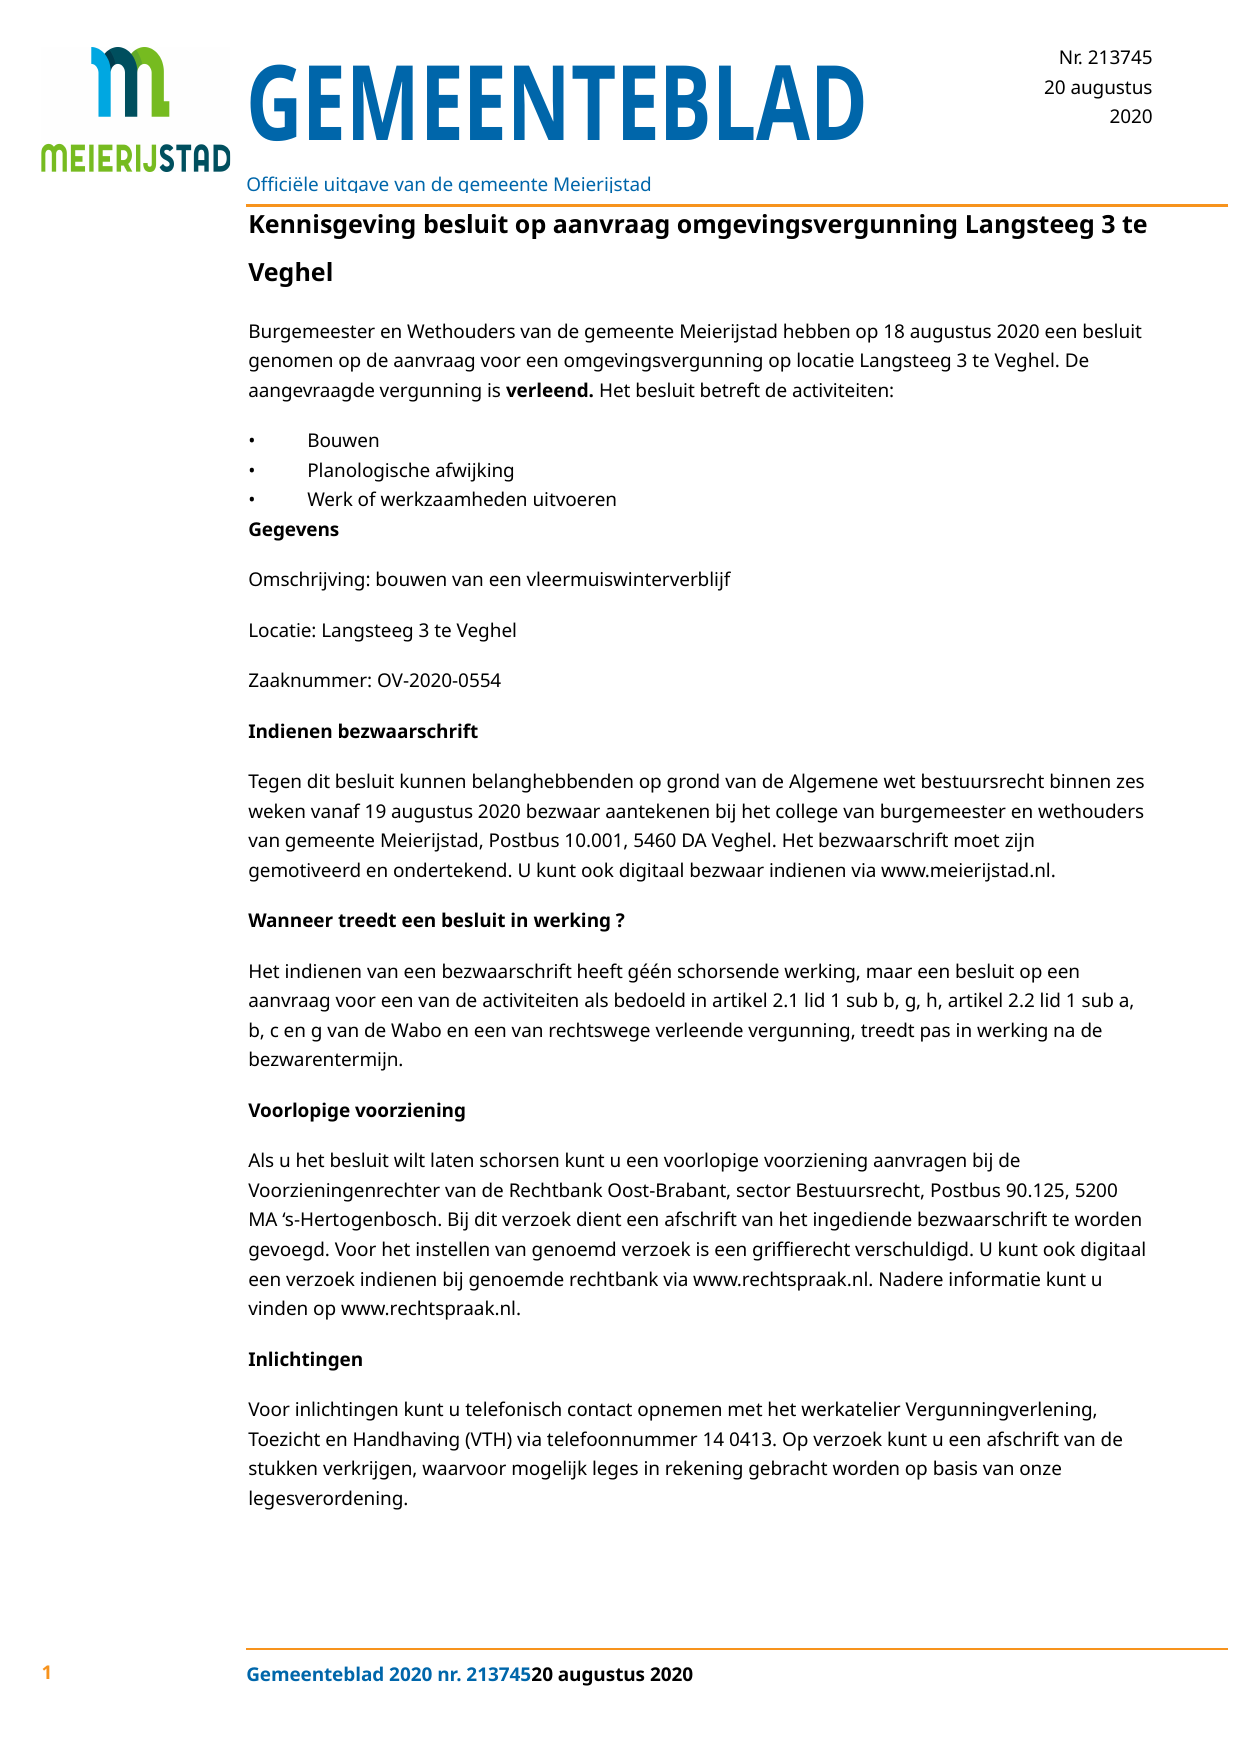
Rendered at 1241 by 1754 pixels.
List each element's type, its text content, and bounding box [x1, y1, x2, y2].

text Zaaknummer: OV-2020-0554 [248, 667, 1152, 693]
text Tegen dit besluit kunnen belanghebbenden op grond van de Algemene wet bestuursrecht binnen zes weken vanaf 19 augustus 2020 bezwaar aantekenen bij het college van burgemeester en wethouders van gemeente Meierijstad, Postbus 10.001, 5460 DA Veghel. Het bezwaarschrift moet zijn gemotiveerd en ondertekend. U kunt ook digitaal bezwaar indienen via www.meierijstad.nl. [248, 768, 1152, 883]
text Kennisgeving besluit op aanvraag omgevingsvergunning Langsteeg 3 te Veghel [248, 207, 1152, 288]
text Als u het besluit wilt laten schorsen kunt u een voorlopige voorziening aanvragen bij de Voorzieningenrechter van de Rechtbank Oost-Brabant, sector Bestuursrecht, Postbus 90.125, 5200 MA ‘s-Hertogenbosch. Bij dit verzoek dient een afschrift van het ingediende bezwaarschrift te worden gevoegd. Voor het instellen van genoemd verzoek is een griffierecht verschuldigd. U kunt ook digitaal een verzoek indienen bij genoemde rechtbank via www.rechtspraak.nl. Nadere informatie kunt u vinden op www.rechtspraak.nl. [248, 1147, 1152, 1321]
text Wanneer treedt een besluit in werking ? [248, 907, 1152, 933]
text Voorlopige voorziening [248, 1097, 1152, 1123]
text Omschrijving: bouwen van een vleermuiswinterverblijf [248, 567, 1152, 592]
list Werk of werkzaamheden uitvoeren [248, 487, 1152, 512]
text Gegevens [248, 516, 1152, 542]
text Het indienen van een bezwaarschrift heeft géén schorsende werking, maar een besluit op een aanvraag voor een van de activiteiten als bedoeld in artikel 2.1 lid 1 sub b, g, h, artikel 2.2 lid 1 sub a, b, c en g van de Wabo en een van rechtswege verleende vergunning, treedt pas in werking na de bezwarentermijn. [248, 958, 1152, 1072]
text Indienen bezwaarschrift [248, 718, 1152, 744]
text Inlichtingen [248, 1346, 1152, 1372]
text Locatie: Langsteeg 3 te Veghel [248, 617, 1152, 643]
list Planologische afwijking [248, 457, 1152, 483]
text Burgemeester en Wethouders van de gemeente Meierijstad hebben op 18 augustus 2020 een besluit genomen op de aanvraag voor een omgevingsvergunning op locatie Langsteeg 3 te Veghel. De aangevraagde vergunning is verleend. Het besluit betreft de activiteiten: [248, 318, 1152, 403]
list Bouwen [248, 427, 1152, 453]
text Voor inlichtingen kunt u telefonisch contact opnemen met het werkatelier Vergunningverlening, Toezicht en Handhaving (VTH) via telefoonnummer 14 0413. Op verzoek kunt u een afschrift van de stukken verkrijgen, waarvoor mogelijk leges in rekening gebracht worden op basis van onze legesverordening. [248, 1396, 1152, 1511]
picture [41, 47, 231, 172]
